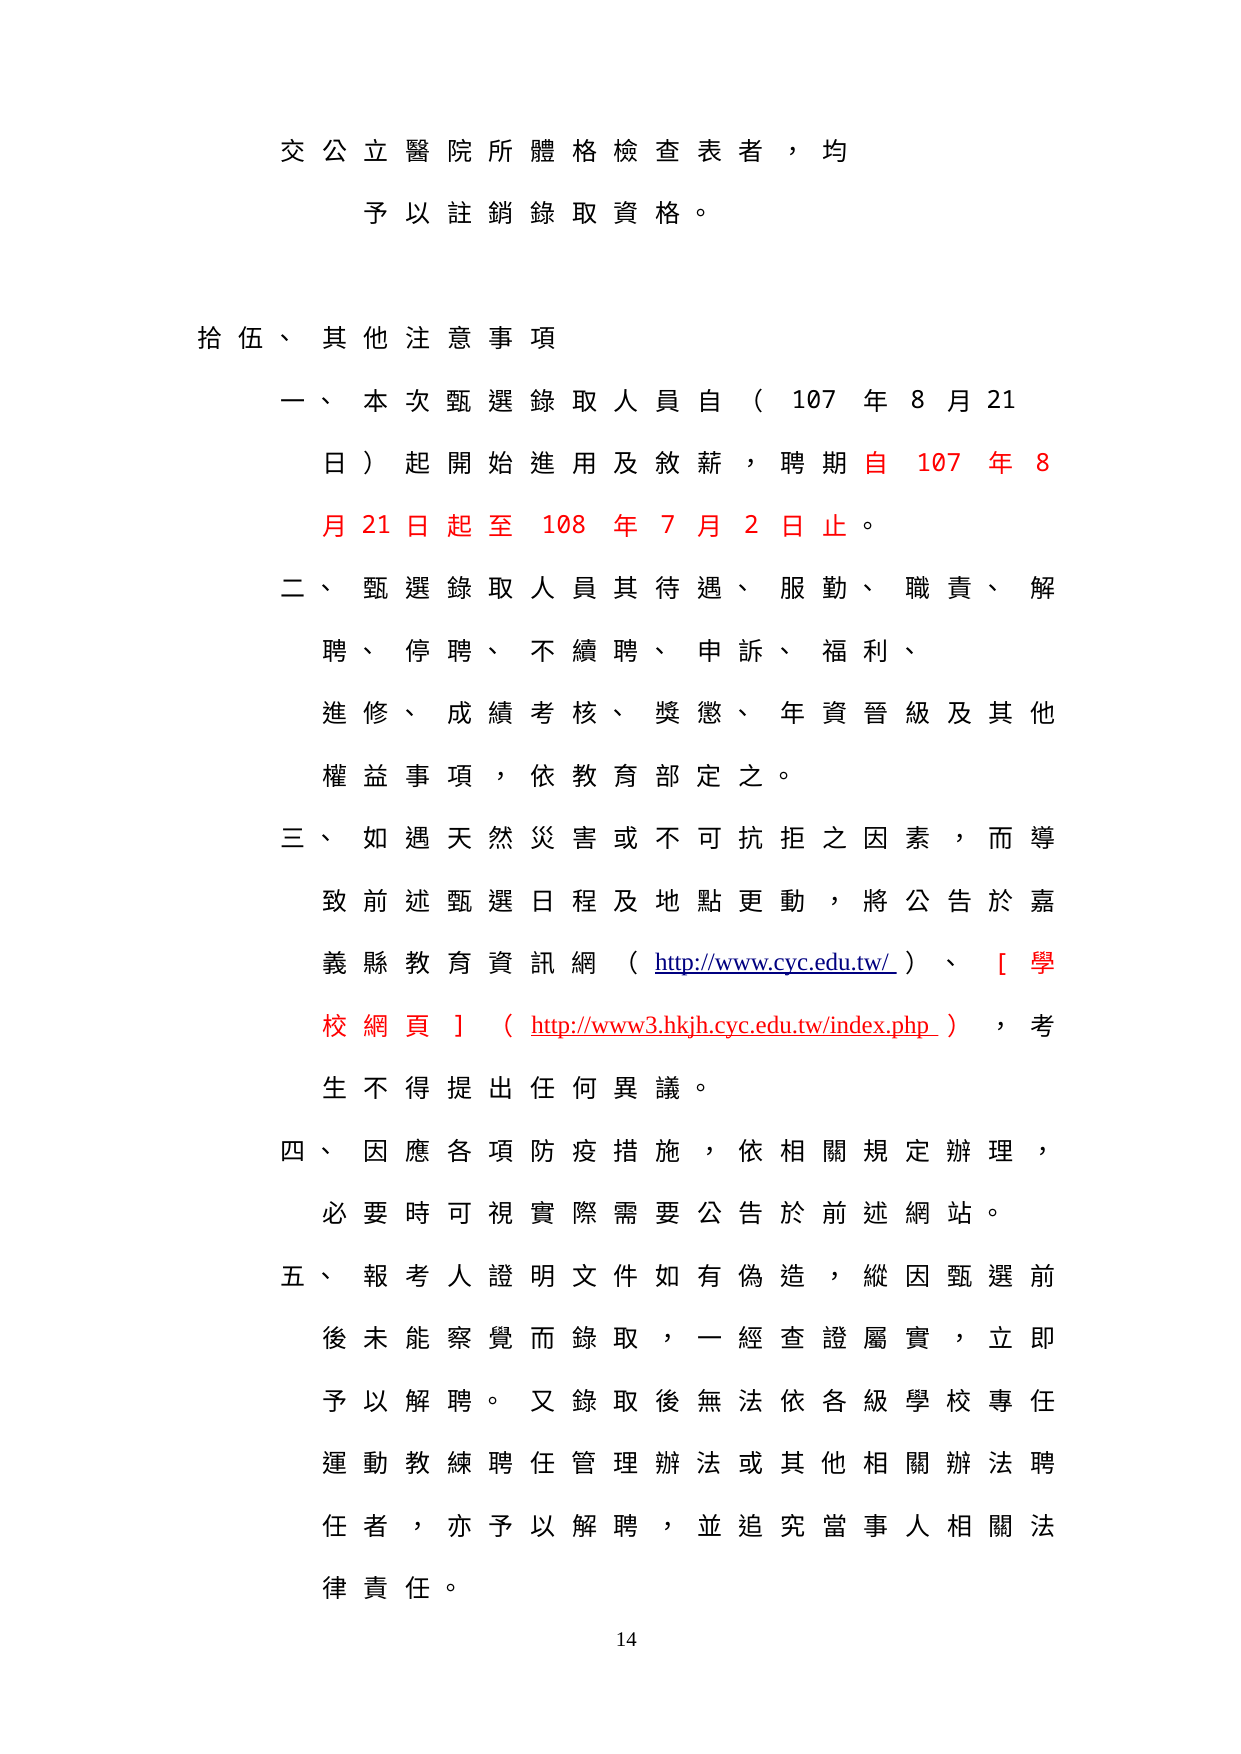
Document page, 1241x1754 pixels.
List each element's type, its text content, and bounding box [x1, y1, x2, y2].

text 予以註銷錄取資格。 [213, 170, 1063, 233]
text 二、甄選錄取人員其待遇、服勤、職責、解聘、停聘、不續聘、申訴、福利、 進修、成績考核、獎懲、年資晉級及其他權益事項，依教育部定之。 [247, 545, 1063, 795]
text 一、本次甄選錄取人員自（107年8月21日）起開始進用及敘薪，聘期自107年8月21日起至108年7月2日止。 [247, 358, 1063, 545]
text 五、報考人證明文件如有偽造，縱因甄選前後未能察覺而錄取，一經查證屬實，立即予以解聘。又錄取後無法依各級學校專任運動教練聘任管理辦法或其他相關辦法聘任者，亦予以解聘，並追究當事人相關法律責任。 [247, 1233, 1063, 1608]
text 四、因應各項防疫措施，依相關規定辦理，必要時可視實際需要公告於前述網站。 [247, 1108, 1063, 1233]
text 三、如遇天然災害或不可抗拒之因素，而導致前述甄選日程及地點更動，將公告於嘉義縣教育資訊網（http://www.cyc.edu.tw/）、[學校網頁]（http://www3.hkjh.cyc.edu.tw/index.php），考生不得提出任何異議。 [247, 795, 1063, 1108]
text 拾伍、其他注意事項 [188, 295, 1063, 358]
text 交公立醫院所體格檢查表者，均 [213, 108, 1063, 170]
